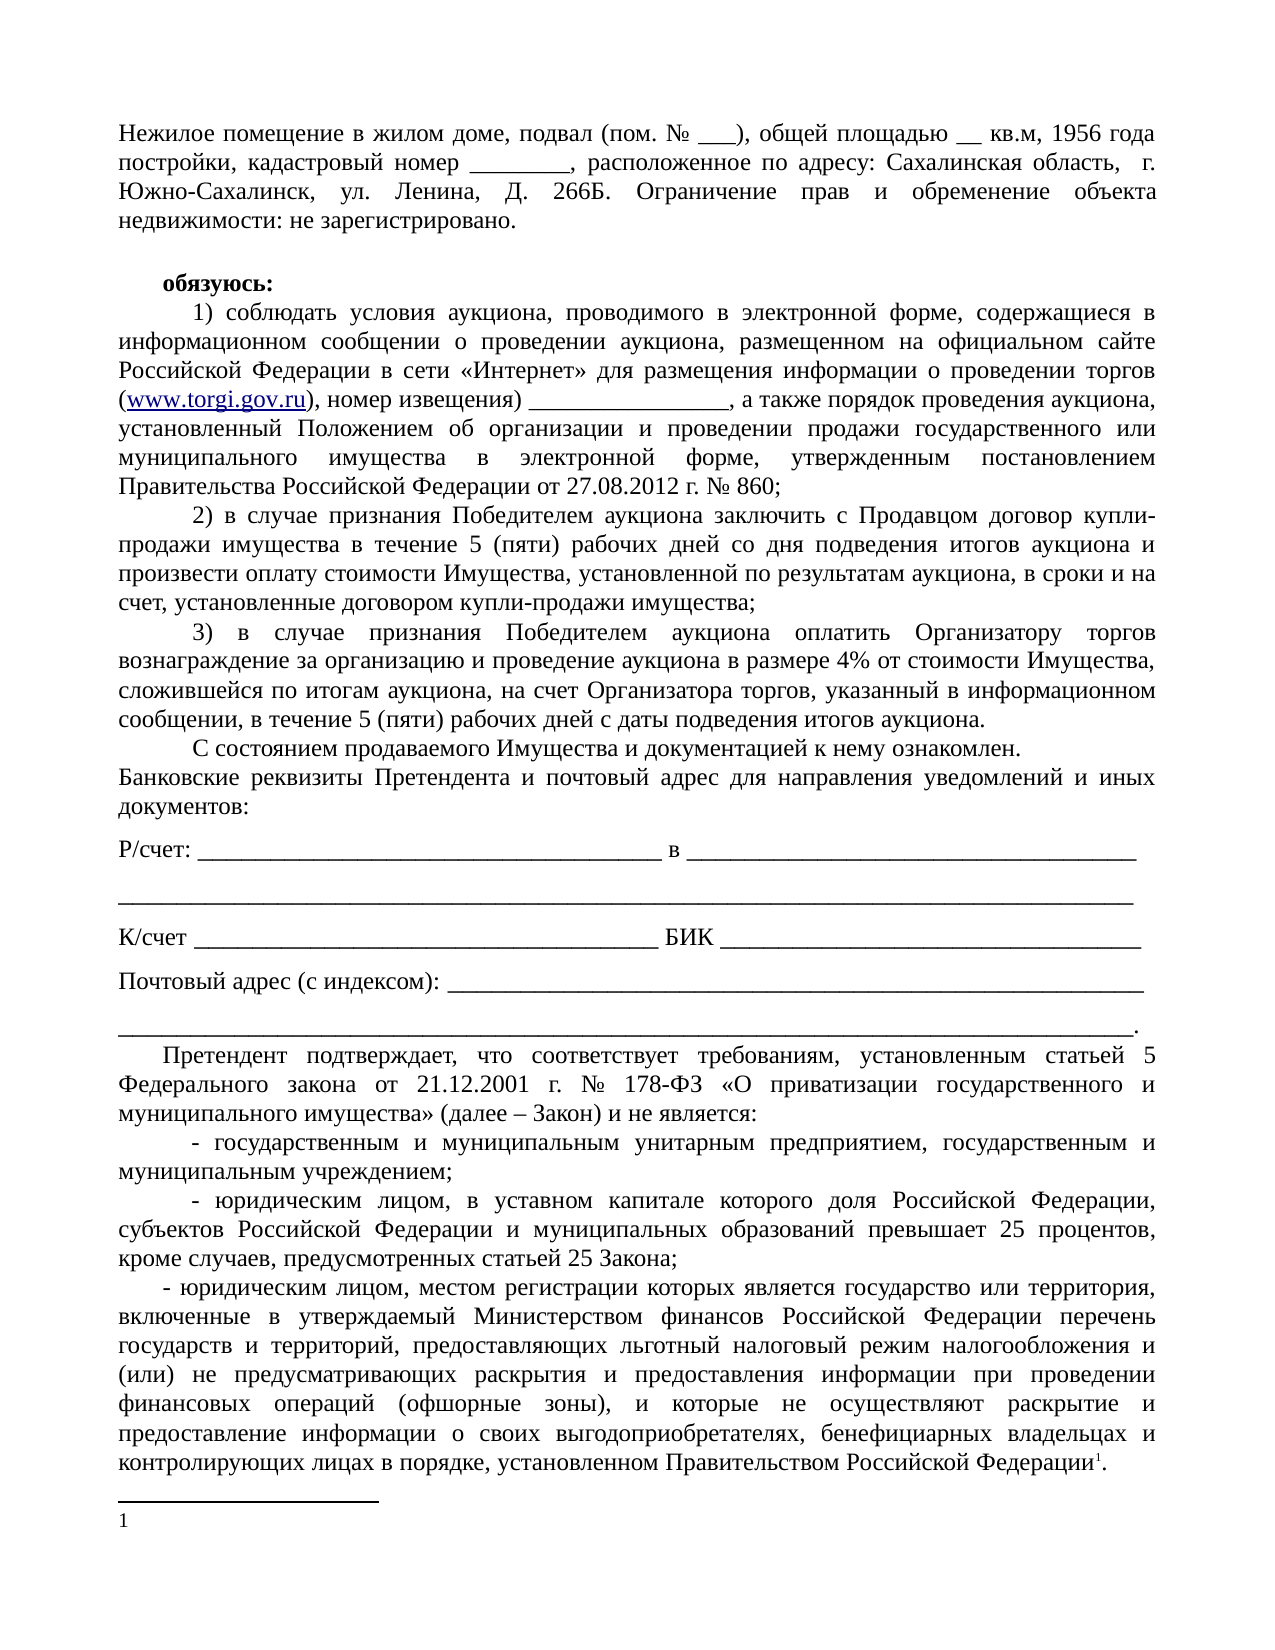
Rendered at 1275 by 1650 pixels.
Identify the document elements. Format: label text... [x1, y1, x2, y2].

text 1) соблюдать условия аукциона, проводимого в электронной форме, содержащиеся в информационном сообщении о проведении аукциона, размещенном на официальном сайте Российской Федерации в сети «Интернет» для размещения информации о проведении торгов (www.torgi.gov.ru), номер извещения) ________________, а также порядок проведения аукциона, установленный Положением об организации и проведении продажи государственного или муниципального имущества в электронной форме, утвержденным постановлением Правительства Российской Федерации от 27.08.2012 г. № 860; [118, 297, 1157, 500]
text - государственным и муниципальным унитарным предприятием, государственным и муниципальным учреждением; [118, 1127, 1157, 1185]
text К/счет ________________________________ БИК _____________________________ [118, 918, 1157, 952]
text Почтовый адрес (с индексом): ________________________________________________ [118, 962, 1157, 996]
text ______________________________________________________________________ [118, 874, 1157, 908]
text Р/счет: ________________________________ в _______________________________ [118, 830, 1157, 864]
text - юридическим лицом, местом регистрации которых является государство или территория, включенные в утверждаемый Министерством финансов Российской Федерации перечень государств и территорий, предоставляющих льготный налоговый режим налогообложения и (или) не предусматривающих раскрытия и предоставления информации при проведении финансовых операций (офшорные зоны), и которые не осуществляют раскрытие и предоставление информации о своих выгодоприобретателях, бенефициарных владельцах и контролирующих лицах в порядке, установленном Правительством Российской Федерации. [118, 1272, 1157, 1476]
text ______________________________________________________________________. [118, 1006, 1157, 1039]
text Банковские реквизиты Претендента и почтовый адрес для направления уведомлений и иных документов: [118, 762, 1157, 820]
text Нежилое помещение в жилом доме, подвал (пом. № ___), общей площадью __ кв.м, 1956 года постройки, кадастровый номер ________, расположенное по адресу: Сахалинская область, г. Южно-Сахалинск, ул. Ленина, Д. 266Б. Ограничение прав и обременение объекта недвижимости: не зарегистрировано. [118, 118, 1157, 234]
text Претендент подтверждает, что соответствует требованиям, установленным статьей 5 Федерального закона от 21.12.2001 г. № 178-ФЗ «О приватизации государственного и муниципального имущества» (далее – Закон) и не является: [118, 1039, 1157, 1127]
text - юридическим лицом, в уставном капитале которого доля Российской Федерации, субъектов Российской Федерации и муниципальных образований превышает 25 процентов, кроме случаев, предусмотренных статьей 25 Закона; [118, 1185, 1157, 1272]
text 3) в случае признания Победителем аукциона оплатить Организатору торгов вознаграждение за организацию и проведение аукциона в размере 4% от стоимости Имущества, сложившейся по итогам аукциона, на счет Организатора торгов, указанный в информационном сообщении, в течение 5 (пяти) рабочих дней с даты подведения итогов аукциона. [118, 616, 1157, 733]
text С состоянием продаваемого Имущества и документацией к нему ознакомлен. [118, 733, 1157, 762]
text 2) в случае признания Победителем аукциона заключить с Продавцом договор купли-продажи имущества в течение 5 (пяти) рабочих дней со дня подведения итогов аукциона и произвести оплату стоимости Имущества, установленной по результатам аукциона, в сроки и на счет, установленные договором купли-продажи имущества; [118, 500, 1157, 616]
text обязуюсь: [118, 268, 1157, 297]
